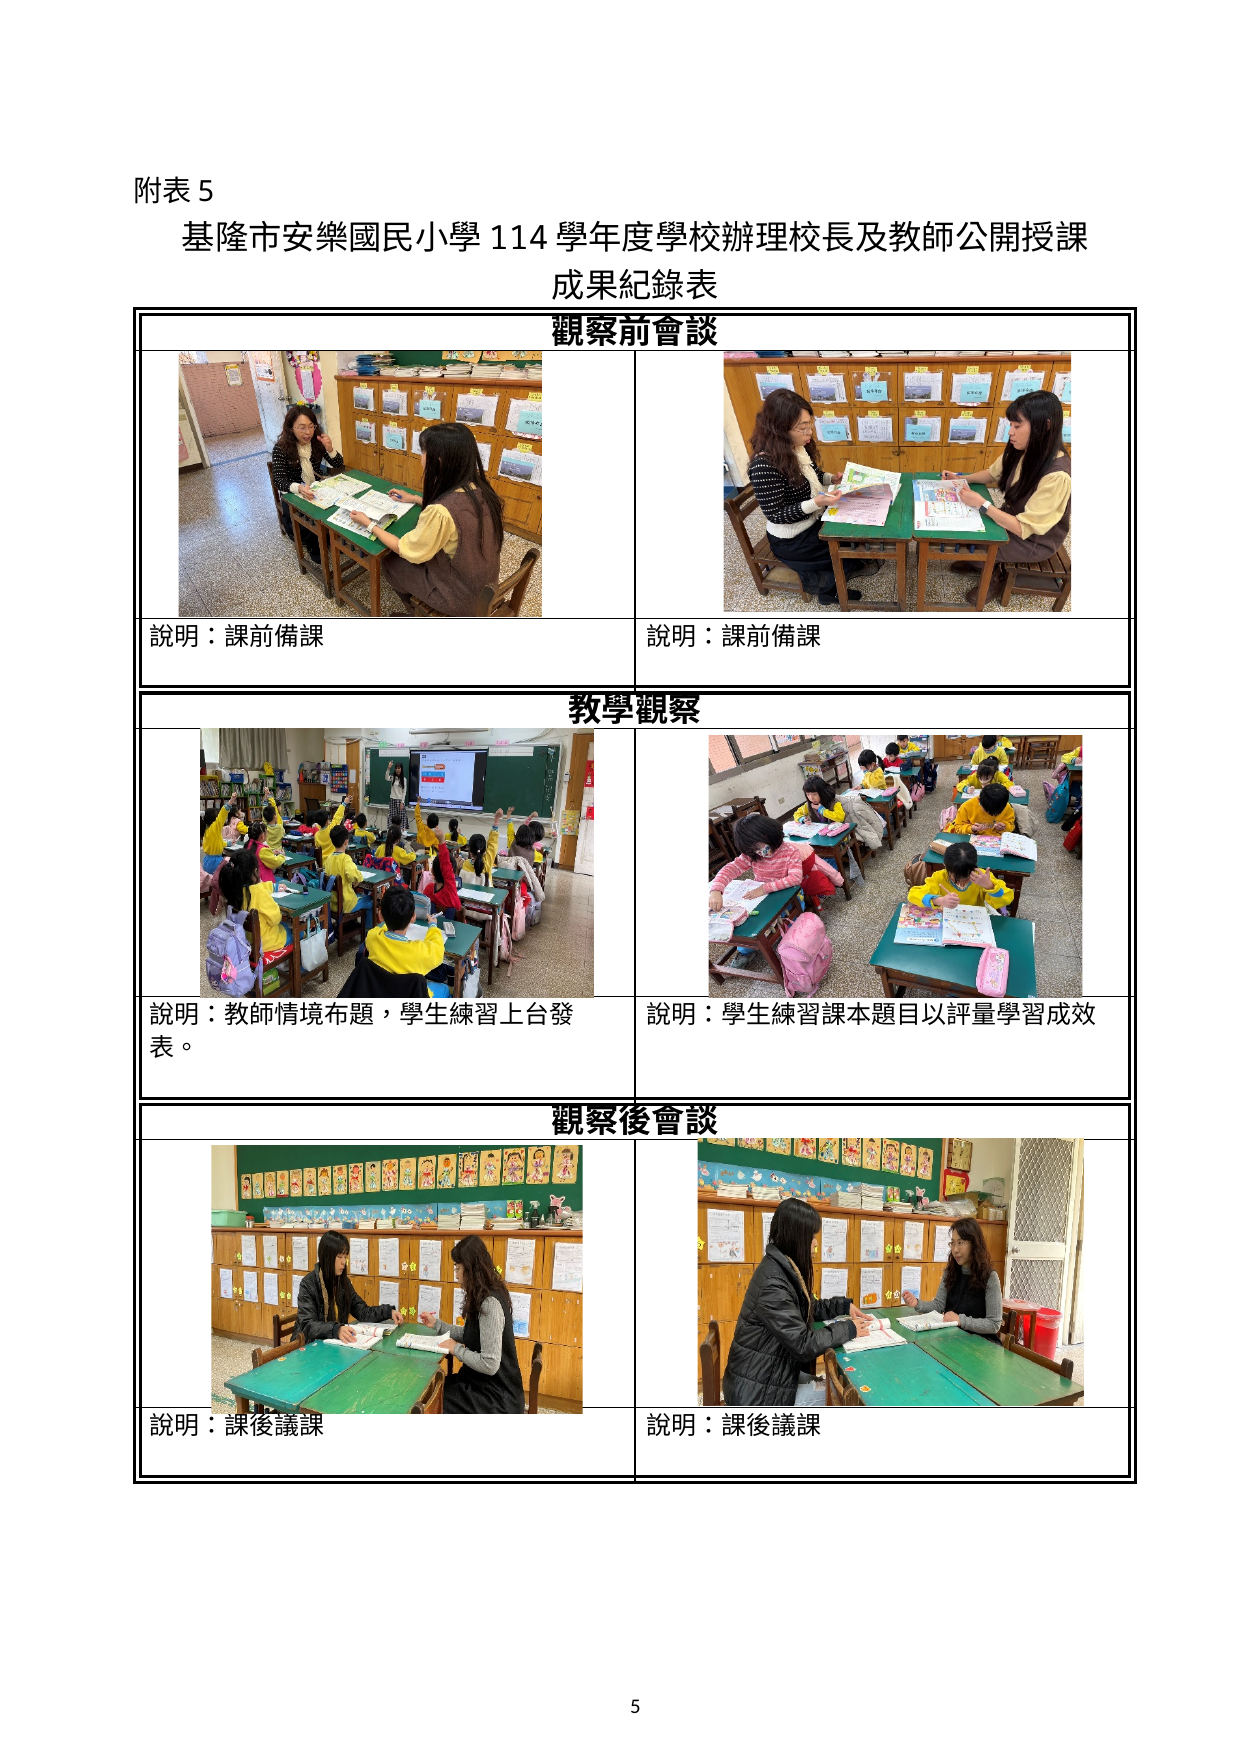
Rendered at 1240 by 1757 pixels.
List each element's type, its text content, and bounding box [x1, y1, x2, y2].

table_cell 觀察後會談 [142, 1106, 1128, 1139]
table_cell 教學觀察 [636, 685, 1132, 728]
table_cell 教學觀察 [647, 695, 655, 720]
text 基隆市安樂國民小學114學年度學校辦理校長及教師公開授課 [133, 210, 1137, 259]
table_cell 照片 [636, 1140, 1128, 1407]
table_cell 照片 [142, 351, 178, 617]
table_cell 觀察後會談 [138, 1097, 634, 1139]
table_cell 照片 [594, 729, 634, 996]
table_cell 說明：學生練習課本題目以評量學習成效 [636, 997, 1128, 1097]
table_cell 教學觀察 [142, 695, 1128, 728]
table_cell 照片 [142, 729, 200, 996]
table_cell 照片 [636, 351, 1128, 617]
table_cell 說明：課前備課 [142, 619, 634, 685]
table_cell 照片 [142, 1140, 634, 1407]
text 成果紀錄表 [133, 259, 1137, 307]
table_cell 觀察後會談 [563, 1106, 571, 1131]
table_cell 說明：課前備課 [636, 619, 1128, 685]
table_cell 照片 [636, 729, 1128, 996]
table_cell 說明：課後議課 [636, 1408, 1128, 1475]
table_cell 觀察後會談 [636, 1097, 1132, 1139]
table_cell 教學觀察 [138, 685, 634, 728]
table_cell 說明：課後議課 [142, 1408, 634, 1475]
table_cell 照片 [542, 351, 634, 617]
table_header 觀察前會談 [138, 310, 1132, 350]
table_cell 說明：教師情境布題，學生練習上台發表。 [142, 997, 634, 1097]
text 附表5 [133, 168, 1137, 210]
